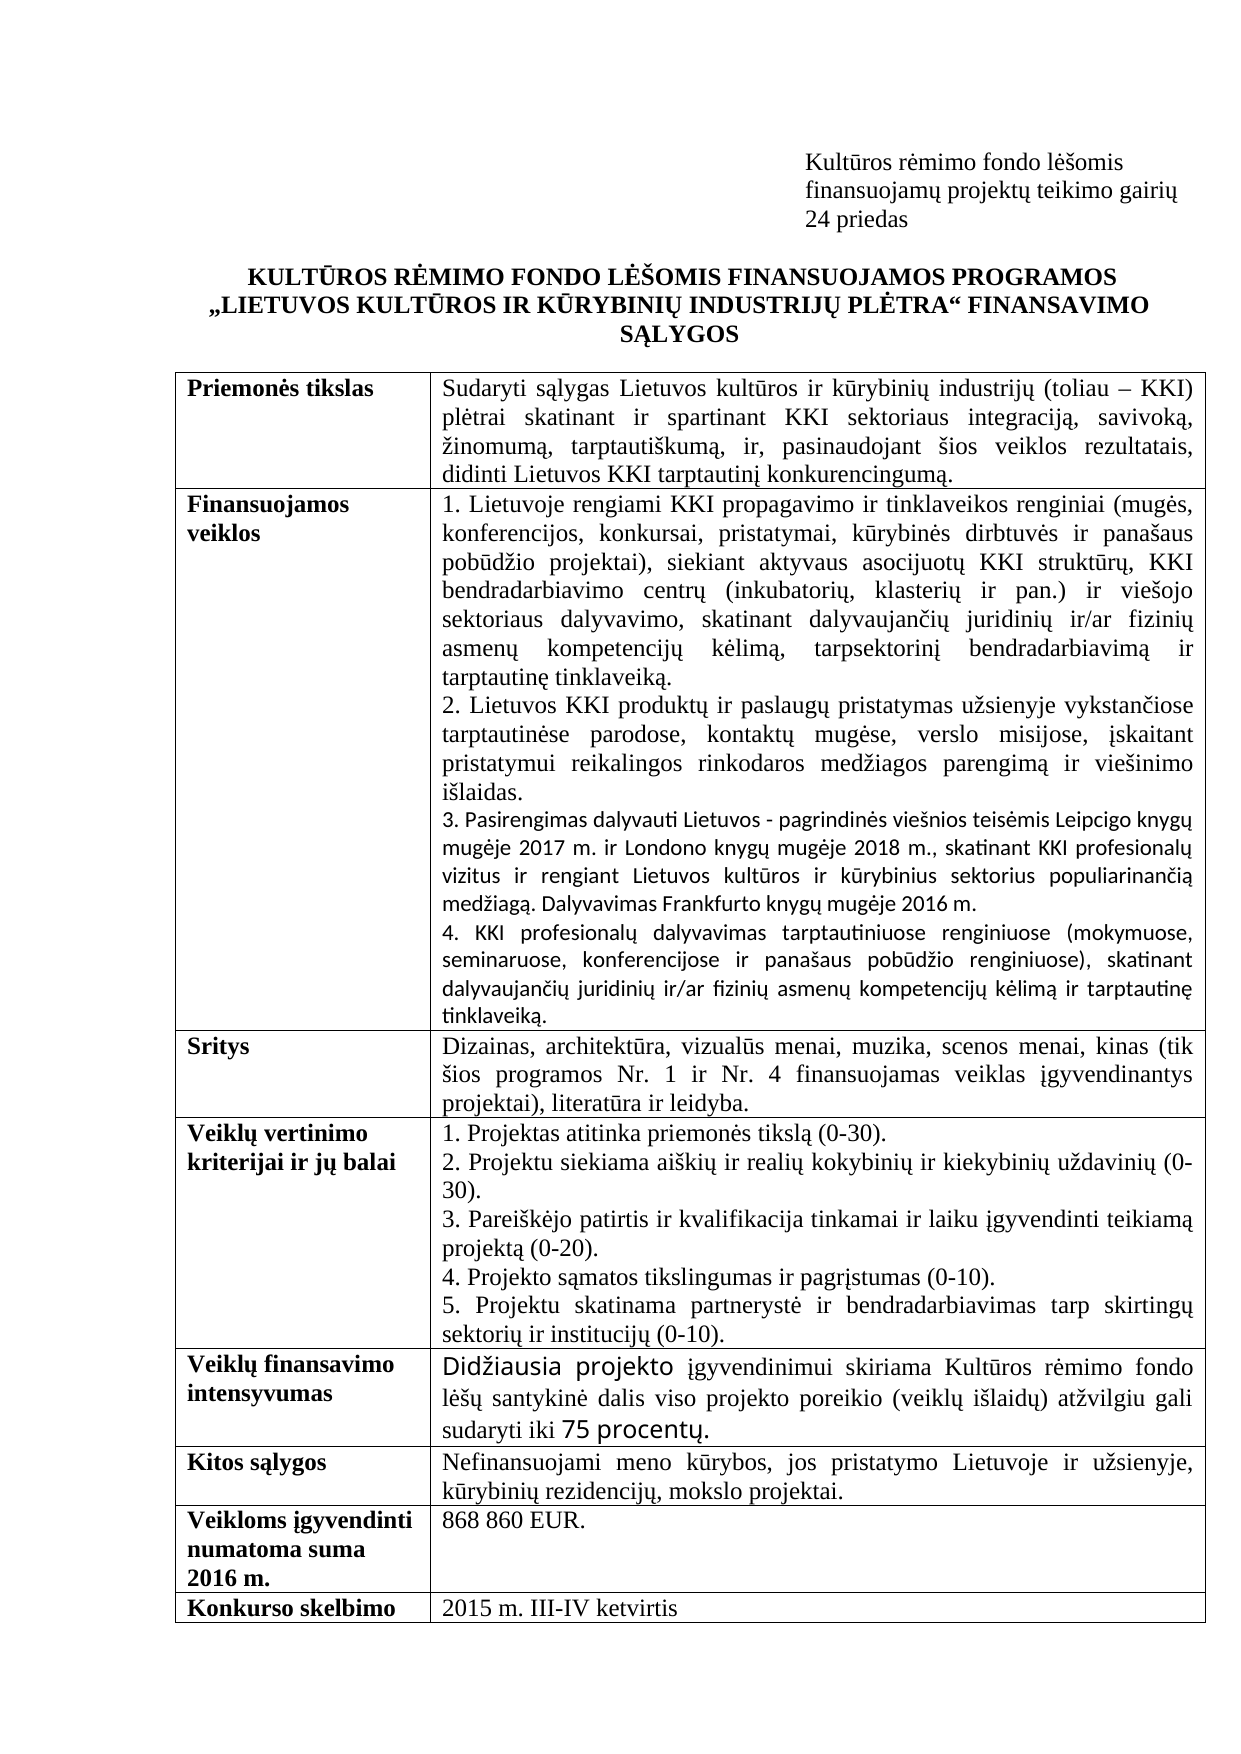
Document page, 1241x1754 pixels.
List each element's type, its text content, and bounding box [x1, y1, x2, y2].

table_cell Veikloms įgyvendinti numatoma suma 2016 m. [176, 1506, 430, 1592]
table_cell Sritys [176, 1031, 430, 1117]
text 24 priedas [717, 204, 1181, 233]
table_cell Dizainas, architektūra, vizualūs menai, muzika, scenos menai, kinas (tik šios programos Nr. 1 ir Nr. 4 finansuojamas veiklas įgyvendinantys projektai), literatūra ir leidyba. [431, 1031, 1205, 1117]
table_cell Nefinansuojami meno kūrybos, jos pristatymo Lietuvoje ir užsienyje, kūrybinių rezidencijų, mokslo projektai. [431, 1447, 1205, 1504]
table_cell Veiklų finansavimo intensyvumas [176, 1349, 430, 1446]
table_header Priemonės tikslas [176, 373, 430, 488]
table_cell 868 860 EUR. [431, 1506, 1205, 1592]
table_cell Konkurso skelbimo [176, 1593, 430, 1622]
text Kultūros rėmimo fondo lėšomis [717, 147, 1181, 176]
text KULTŪROS RĖMIMO FONDO LĖŠOMIS FINANSUOJAMOS PROGRAMOS „LIETUVOS KULTŪROS IR KŪRYBINIŲ INDUSTRIJŲ PLĖTRA“ FINANSAVIMO SĄLYGOS [177, 262, 1181, 348]
table_cell Didžiausia projekto įgyvendinimui skiriama Kultūros rėmimo fondo lėšų santykinė dalis viso projekto poreikio (veiklų išlaidų) atžvilgiu gali sudaryti iki 75 procentų. [431, 1349, 1205, 1446]
table_header Sudaryti sąlygas Lietuvos kultūros ir kūrybinių industrijų (toliau – KKI) plėtrai skatinant ir spartinant KKI sektoriaus integraciją, savivoką, žinomumą, tarptautiškumą, ir, pasinaudojant šios veiklos rezultatais, didinti Lietuvos KKI tarptautinį konkurencingumą. [431, 373, 1205, 488]
table_cell Kitos sąlygos [176, 1447, 430, 1504]
table_cell 2015 m. III-IV ketvirtis [431, 1593, 1205, 1622]
table_cell Finansuojamos veiklos [176, 489, 430, 1030]
table_cell 1. Projektas atitinka priemonės tikslą (0-30). 2. Projektu siekiama aiškių ir realių kokybinių ir kiekybinių uždavinių (0-30). 3. Pareiškėjo patirtis ir kvalifikacija tinkamai ir laiku įgyvendinti teikiamą projektą (0-20). 4. Projekto sąmatos tikslingumas ir pagrįstumas (0-10). 5. Projektu skatinama partnerystė ir bendradarbiavimas tarp skirtingų sektorių ir institucijų (0-10). [431, 1118, 1205, 1348]
table_cell Veiklų vertinimo kriterijai ir jų balai [176, 1118, 430, 1348]
table_cell 1. Lietuvoje rengiami KKI propagavimo ir tinklaveikos renginiai (mugės, konferencijos, konkursai, pristatymai, kūrybinės dirbtuvės ir panašaus pobūdžio projektai), siekiant aktyvaus asocijuotų KKI struktūrų, KKI bendradarbiavimo centrų (inkubatorių, klasterių ir pan.) ir viešojo sektoriaus dalyvavimo, skatinant dalyvaujančių juridinių ir/ar fizinių asmenų kompetencijų kėlimą, tarpsektorinį bendradarbiavimą ir tarptautinę tinklaveiką. 2. Lietuvos KKI produktų ir paslaugų pristatymas užsienyje vykstančiose tarptautinėse parodose, kontaktų mugėse, verslo misijose, įskaitant pristatymui reikalingos rinkodaros medžiagos parengimą ir viešinimo išlaidas. 3. Pasirengimas dalyvauti Lietuvos - pagrindinės viešnios teisėmis Leipcigo knygų mugėje 2017 m. ir Londono knygų mugėje 2018 m., skatinant KKI profesionalų vizitus ir rengiant Lietuvos kultūros ir kūrybinius sektorius populiarinančią medžiagą. Dalyvavimas Frankfurto knygų mugėje 2016 m. 4. KKI profesionalų dalyvavimas tarptautiniuose renginiuose (mokymuose, seminaruose, konferencijose ir panašaus pobūdžio renginiuose), skatinant dalyvaujančių juridinių ir/ar fizinių asmenų kompetencijų kėlimą ir tarptautinę tinklaveiką. [431, 489, 1205, 1030]
text finansuojamų projektų teikimo gairių [717, 176, 1181, 204]
